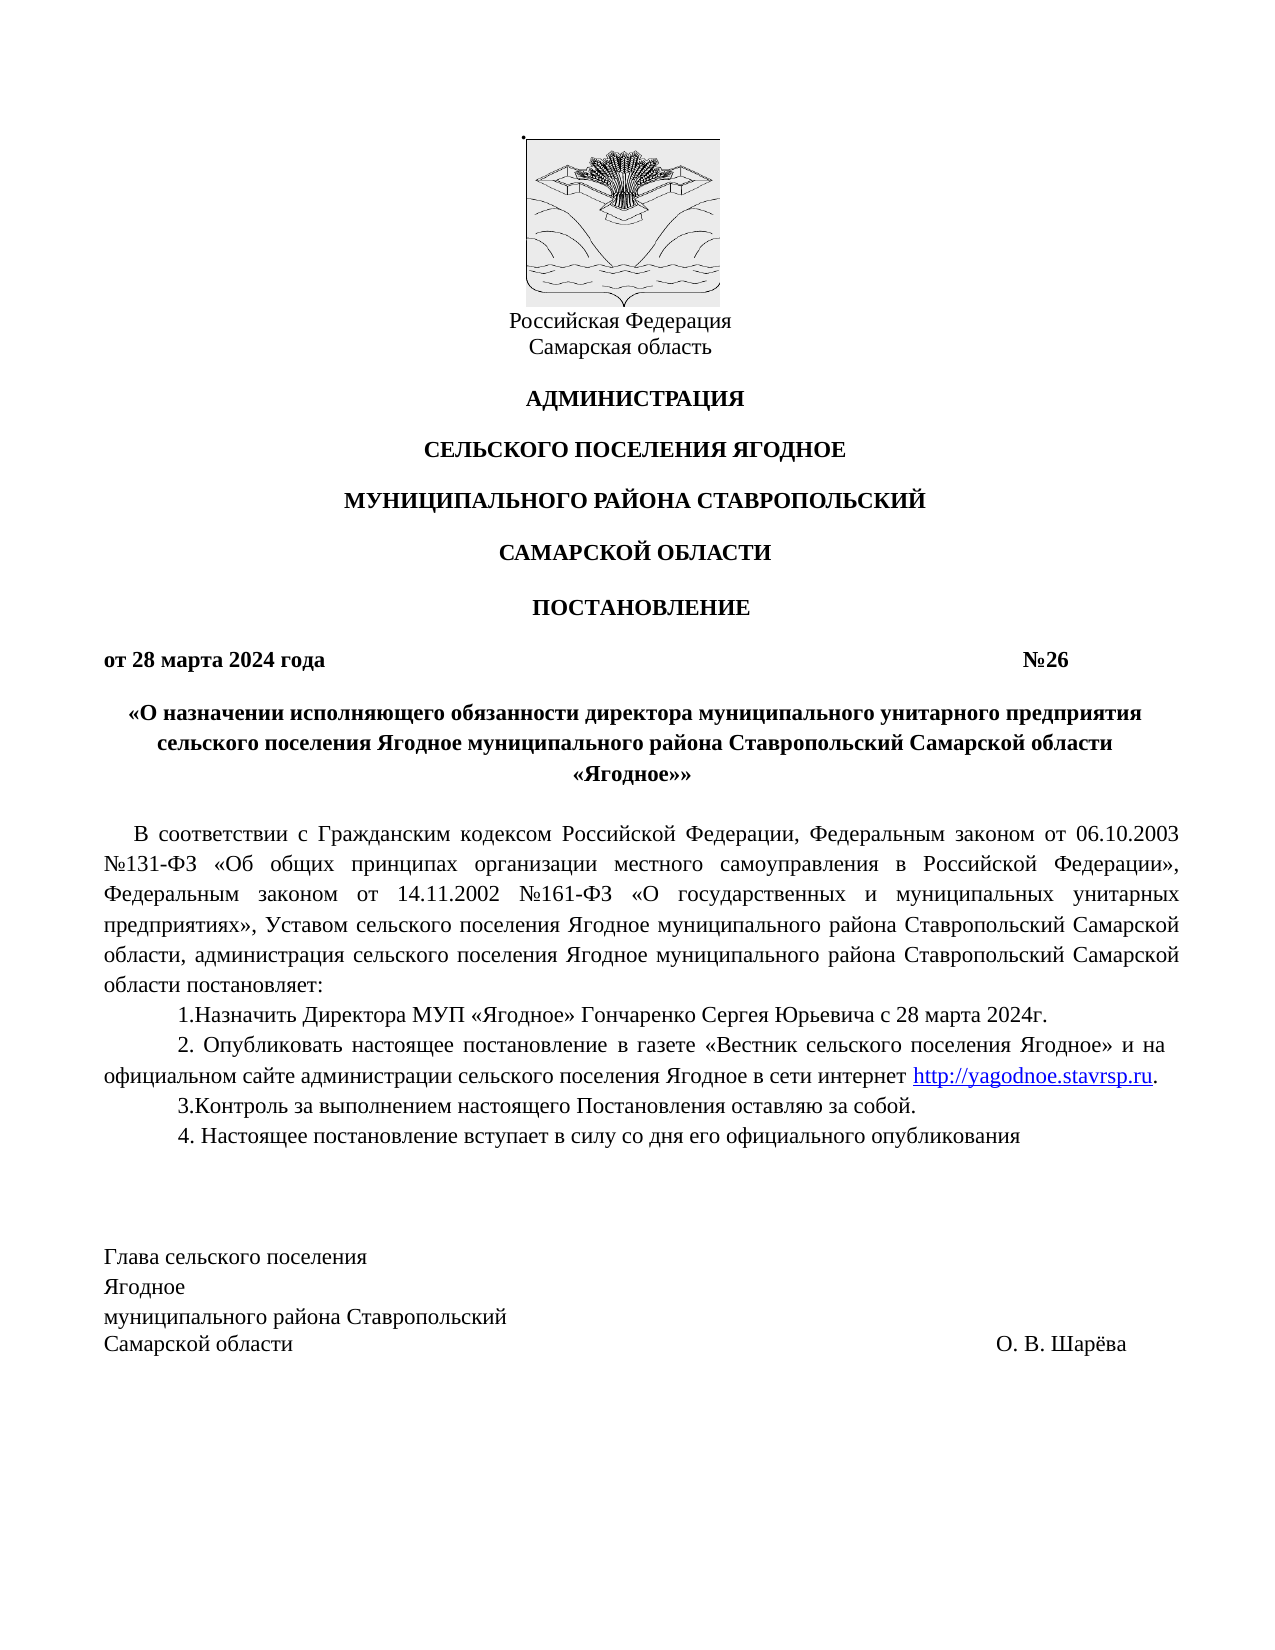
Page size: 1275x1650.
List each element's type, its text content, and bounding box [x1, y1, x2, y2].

text СЕЛЬСКОГО ПОСЕЛЕНИЯ ЯГОДНОЕ [103, 436, 1167, 462]
text муниципального района Ставропольский [103, 1303, 1167, 1330]
text В соответствии с Гражданским кодексом Российской Федерации, Федеральным законом от 06.10.2003 №131-ФЗ «Об общих принципах организации местного самоуправления в Российской Федерации», Федеральным законом от 14.11.2002 №161-ФЗ «О государственных и муниципальных унитарных предприятиях», Уставом сельского поселения Ягодное муниципального района Ставропольский Самарской области, администрация сельского поселения Ягодное муниципального района Ставропольский Самарской области постановляет: [103, 820, 1181, 997]
text Глава сельского поселения [103, 1243, 1167, 1269]
text МУНИЦИПАЛЬНОГО РАЙОНА СТАВРОПОЛЬСКИЙ [103, 487, 1167, 514]
text АДМИНИСТРАЦИЯ [103, 384, 1167, 411]
text . [74, 118, 1167, 307]
text 2. Опубликовать настоящее постановление в газете «Вестник сельского поселения Ягодное» и на официальном сайте администрации сельского поселения Ягодное в сети интернет http://yagodnoe.stavrsp.ru. [103, 1031, 1167, 1088]
text ПОСТАНОВЛЕНИЕ [103, 594, 1167, 620]
text Самарская область [74, 333, 1167, 359]
text 1.Назначить Директора МУП «Ягодное» Гончаренко Сергея Юрьевича с 28 марта 2024г. [103, 1001, 1181, 1028]
text от 28 марта 2024 года №26 [103, 646, 1167, 673]
text Самарской области О. В. Шарёва [103, 1330, 1167, 1356]
text Ягодное [103, 1273, 1167, 1299]
text 4. Настоящее постановление вступает в силу со дня его официального опубликования [103, 1122, 1167, 1148]
text САМАРСКОЙ ОБЛАСТИ [103, 539, 1167, 565]
text «О назначении исполняющего обязанности директора муниципального унитарного предприятия сельского поселения Ягодное муниципального района Ставропольский Самарской области «Ягодное»» [103, 699, 1167, 786]
text Российская Федерация [74, 307, 1167, 333]
text 3.Контроль за выполнением настоящего Постановления оставляю за собой. [103, 1092, 1167, 1118]
